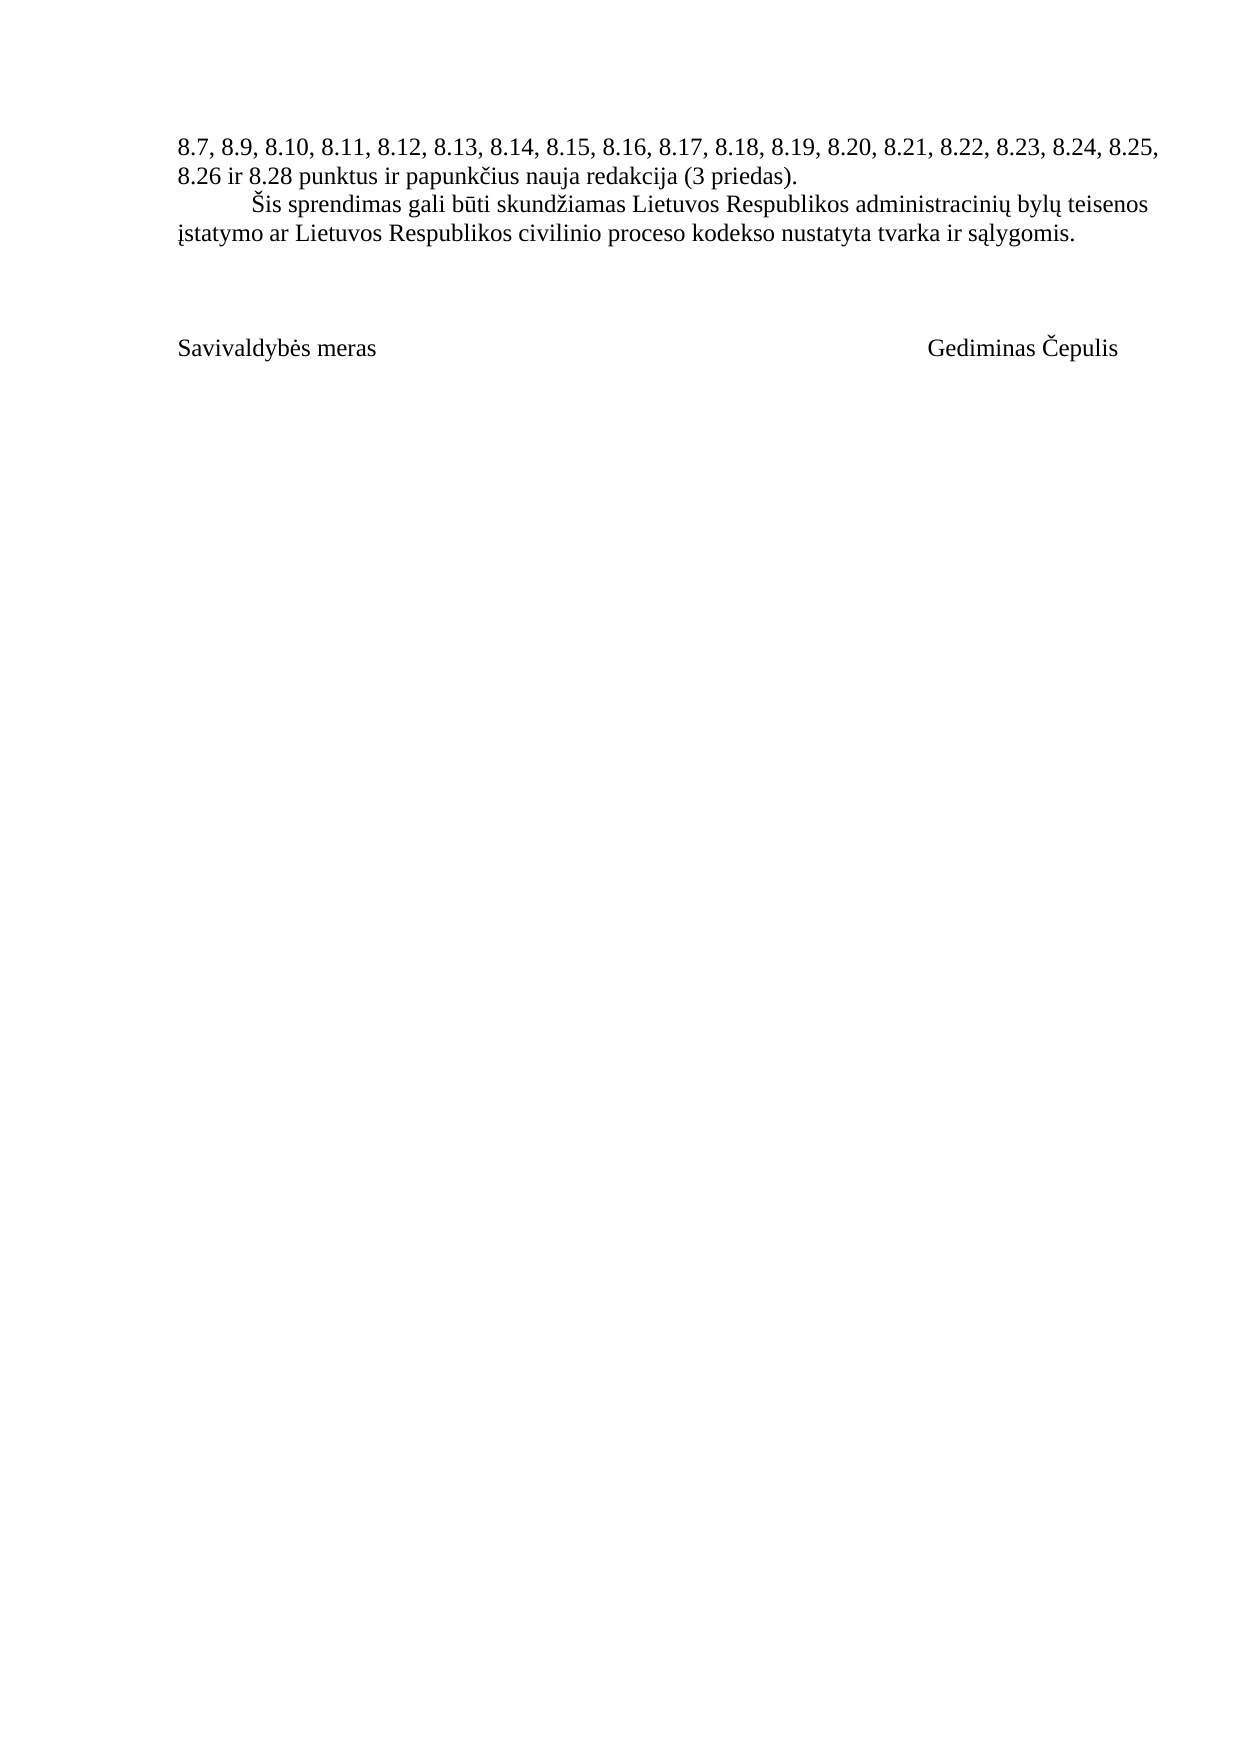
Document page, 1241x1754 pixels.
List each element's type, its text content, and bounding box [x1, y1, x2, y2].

text 8.7, 8.9, 8.10, 8.11, 8.12, 8.13, 8.14, 8.15, 8.16, 8.17, 8.18, 8.19, 8.20, 8.21, 8.22, 8.23, 8.24, 8.25, 8.26 ir 8.28 punktus ir papunkčius nauja redakcija (3 priedas). [177, 132, 1181, 189]
text Šis sprendimas gali būti skundžiamas Lietuvos Respublikos administracinių bylų teisenos įstatymo ar Lietuvos Respublikos civilinio proceso kodekso nustatyta tvarka ir sąlygomis. [177, 189, 1181, 247]
text Savivaldybės meras Gediminas Čepulis [177, 333, 1181, 362]
